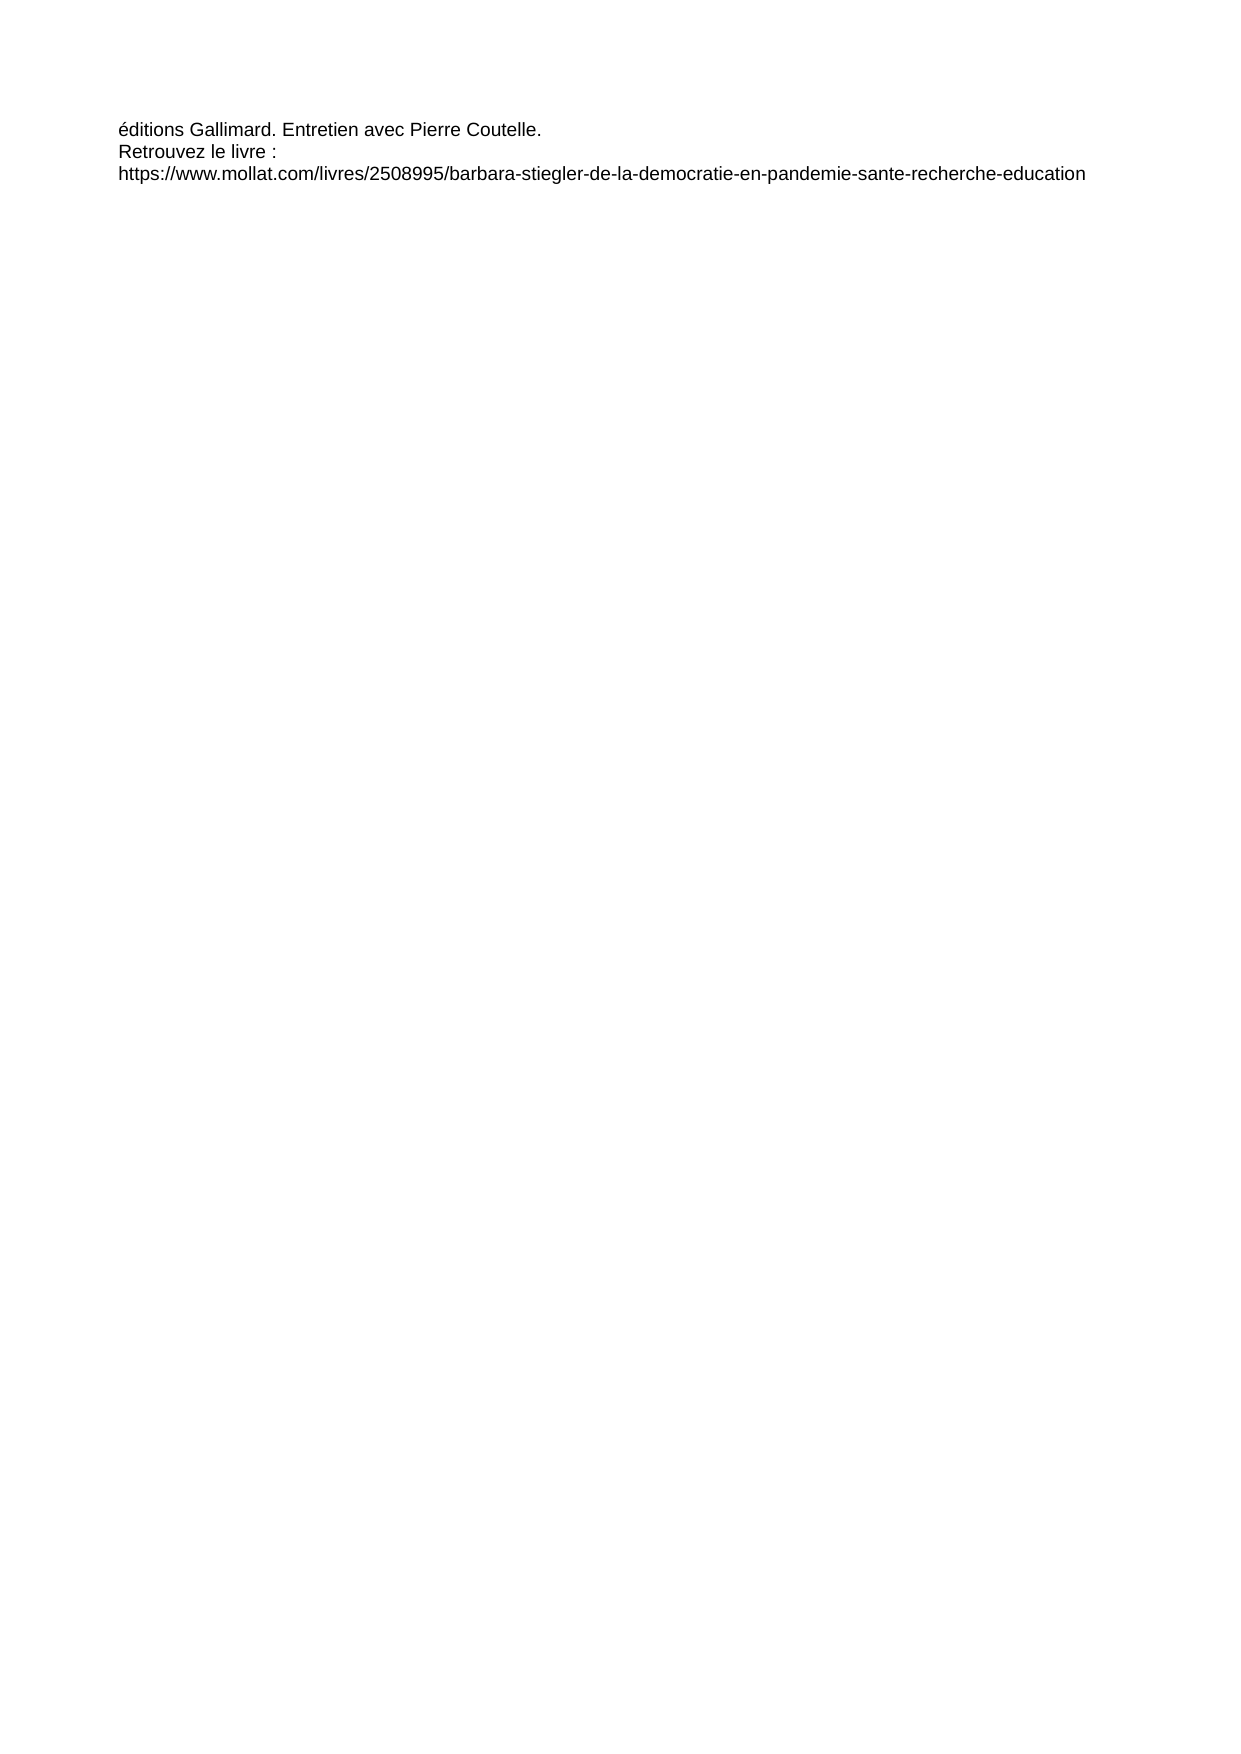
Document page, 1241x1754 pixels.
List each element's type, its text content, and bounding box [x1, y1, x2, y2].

text https://www.mollat.com/livres/2508995/barbara-stiegler-de-la-democratie-en-pandemie-sante-recherche-education [118, 162, 1122, 184]
text éditions Gallimard. Entretien avec Pierre Coutelle. [118, 118, 1122, 140]
text Retrouvez le livre : [118, 140, 1122, 162]
